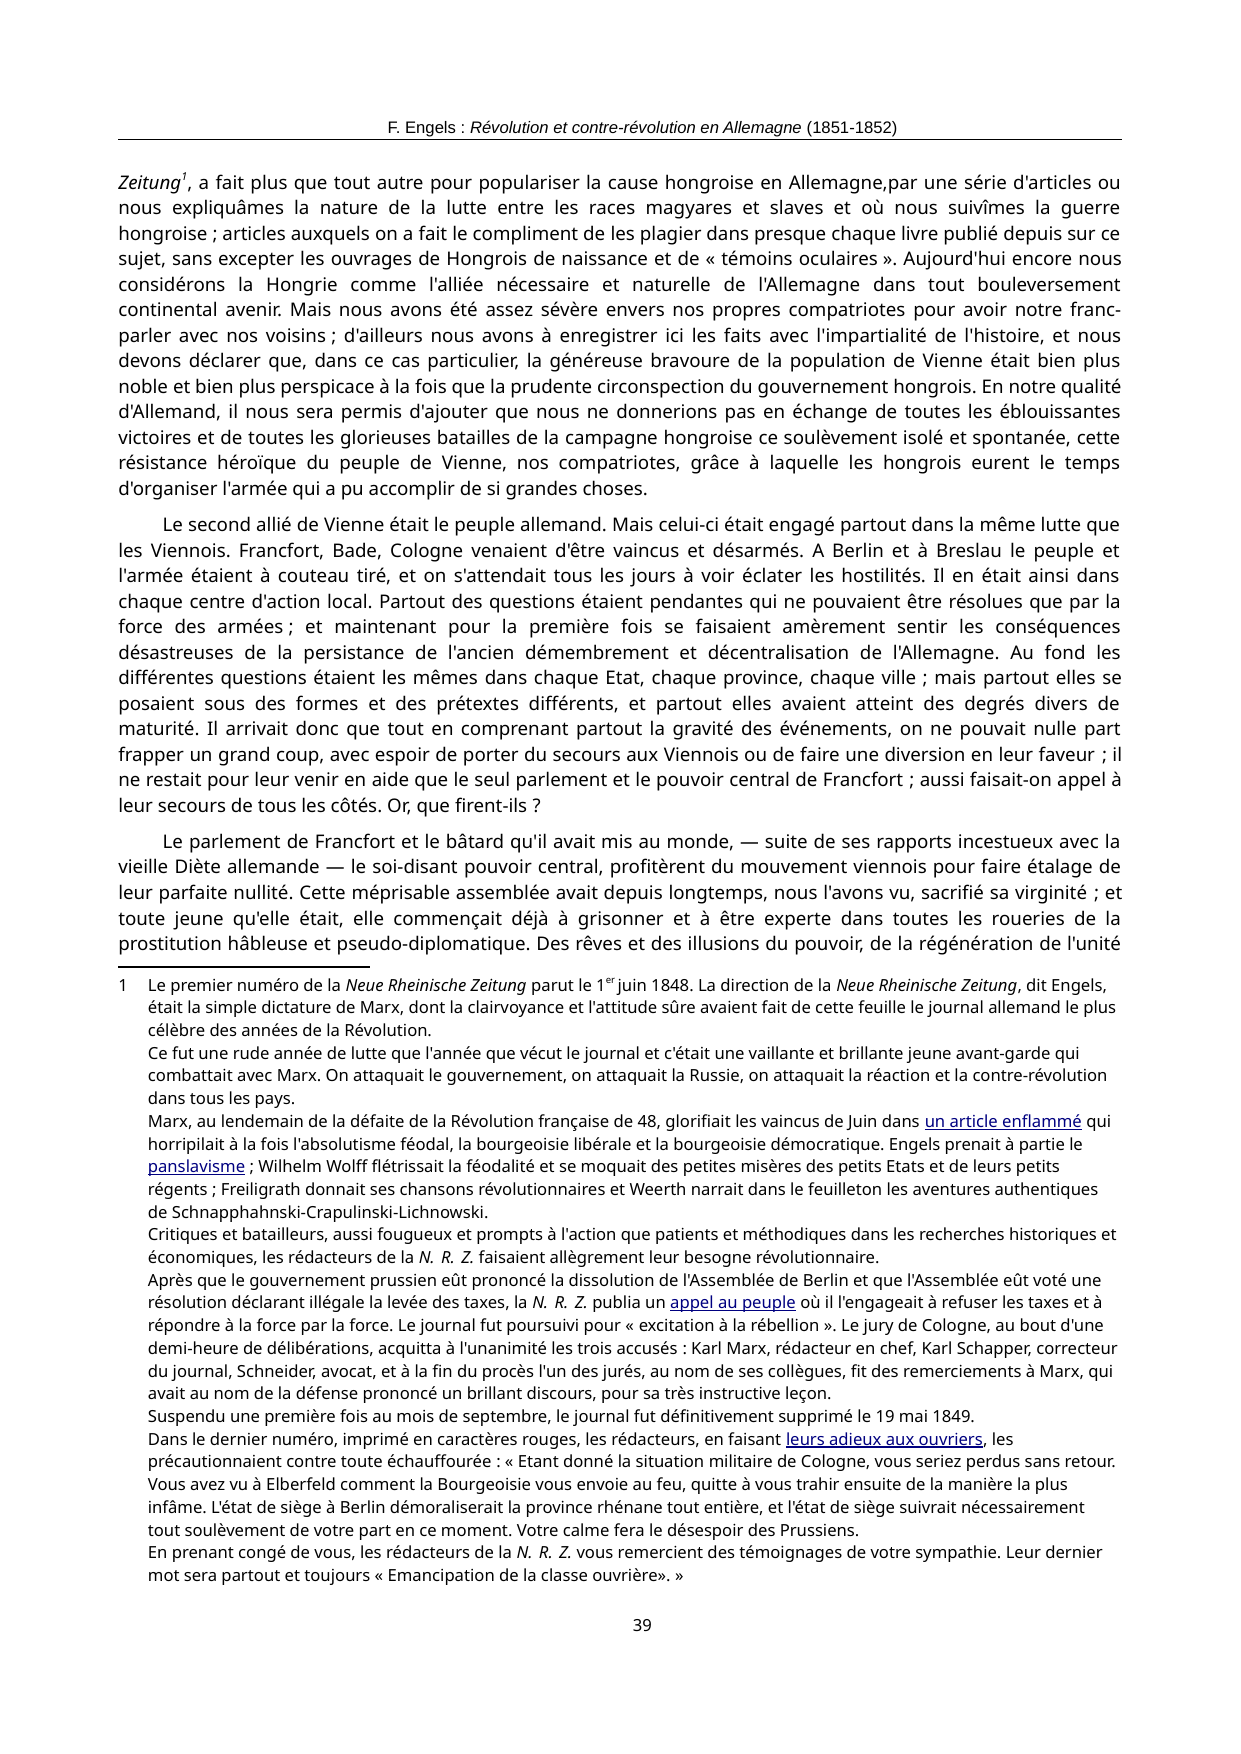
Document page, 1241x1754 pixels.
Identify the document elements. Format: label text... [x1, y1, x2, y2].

text Le second allié de Vienne était le peuple allemand. Mais celui-ci était engagé partout dans la même lutte que les Viennois. Francfort, Bade, Cologne venaient d'être vaincus et désarmés. A Berlin et à Breslau le peuple et l'armée étaient à couteau tiré, et on s'attendait tous les jours à voir éclater les hostilités. Il en était ainsi dans chaque centre d'action local. Partout des questions étaient pendantes qui ne pouvaient être résolues que par la force des armées ; et maintenant pour la première fois se faisaient amèrement sentir les conséquences désastreuses de la persistance de l'ancien démembrement et décentralisation de l'Allemagne. Au fond les différentes questions étaient les mêmes dans chaque Etat, chaque province, chaque ville ; mais partout elles se posaient sous des formes et des prétextes différents, et partout elles avaient atteint des degrés divers de maturité. Il arrivait donc que tout en comprenant partout la gravité des événements, on ne pouvait nulle part frapper un grand coup, avec espoir de porter du secours aux Viennois ou de faire une diversion en leur faveur ; il ne restait pour leur venir en aide que le seul parlement et le pouvoir central de Francfort ; aussi faisait-on appel à leur secours de tous les côtés. Or, que firent-ils ? [118, 511, 1122, 818]
text Le parlement de Francfort et le bâtard qu'il avait mis au monde, — suite de ses rapports incestueux avec la vieille Diète allemande — le soi-disant pouvoir central, profitèrent du mouvement viennois pour faire étalage de leur parfaite nullité. Cette méprisable assemblée avait depuis longtemps, nous l'avons vu, sacrifié sa virginité ; et toute jeune qu'elle était, elle commençait déjà à grisonner et à être experte dans toutes les roueries de la prostitution hâbleuse et pseudo-diplomatique. Des rêves et des illusions du pouvoir, de la régénération de l'unité [118, 828, 1122, 956]
text Tout à fait futile est le prétexte des conflits possibles avec le pouvoir central d'Allemagne à Francfort. Les autorités de Francfort étaient renversées de fait par la victoire de la contre-révolution à Vienne. Elles auraient été renversées quand même la révolution eût trouvé à Vienne l'appui nécessaire pour vaincre ses ennemis. Et enfin, le terrain légal et constitutionnel peut en imposer aux libre-échangistes britanniques, mais ne passera jamais pour suffisant aux yeux de l'histoire. Supposez que les Viennois, le 13 mars et le 6 octobre s'en fussent tenus aux « moyens légaux et constitutionnels », que serait-il advenu alors du mouvement « légal et constitutionnel » et de toutes les glorieuses batailles qui pour la première fois attirèrent sur la Hongrie l'attention du monde civilisé ? Ce terrain légal et constitutionnel, sur lequel les Hongrois déclaraient s'être placés en 1848 et 1849, fut précisément conquis pour eux par le soulèvement extrêmement illégal et inconstitutionnel de la population de Vienne le 13 mars. Il n'entre pas dans notre dessein d'étudier ici l'histoire révolutionnaire de la Hongrie, mais il peut convenir de faire observer qu'il est absolument inutile de se borner expressément aux moyens de résistance légaux quand on a affaire à un ennemi qui se rie de scrupules pareils ; et que sans cette éternelle prétention à la légalité, dont Görgey tira profit et qu'il tourna contre le gouvernement, le dévouement de l'armée de Görgey à son général et la catastrophe ignominieuse de Világos eussent été impossibles. Et quand enfin,pour sauver l'honneur,les Hongrois passèrent la Leitha, vers la fin d'octobre 1848, n'était-ce pas là chose aussi illégale que l'aurait été une attaque immédiate et résolue ? Nous ne nourrissons pas, on le sait, des sentiments malveillants à l'égard de la Hongrie. Nous l'avons soutenue pendant qu'elle luttait : qu'il nous soit permis de dire que notre journal, la Neue Rheinische Zeitung, a fait plus que tout autre pour populariser la cause hongroise en Allemagne,par une série d'articles ou nous expliquâmes la nature de la lutte entre les races magyares et slaves et où nous suivîmes la guerre hongroise ; articles auxquels on a fait le compliment de les plagier dans presque chaque livre publié depuis sur ce sujet, sans excepter les ouvrages de Hongrois de naissance et de « témoins oculaires ». Aujourd'hui encore nous considérons la Hongrie comme l'alliée nécessaire et naturelle de l'Allemagne dans tout bouleversement continental avenir. Mais nous avons été assez sévère envers nos propres compatriotes pour avoir notre franc-parler avec nos voisins ; d'ailleurs nous avons à enregistrer ici les faits avec l'impartialité de l'histoire, et nous devons déclarer que, dans ce cas particulier, la généreuse bravoure de la population de Vienne était bien plus noble et bien plus perspicace à la fois que la prudente circonspection du gouvernement hongrois. En notre qualité d'Allemand, il nous sera permis d'ajouter que nous ne donnerions pas en échange de toutes les éblouissantes victoires et de toutes les glorieuses batailles de la campagne hongroise ce soulèvement isolé et spontanée, cette résistance héroïque du peuple de Vienne, nos compatriotes, grâce à laquelle les hongrois eurent le temps d'organiser l'armée qui a pu accomplir de si grandes choses. [118, 169, 1122, 501]
text Le premier numéro de la Neue Rheinische Zeitung parut le 1er juin 1848. La direction de la Neue Rheinische Zeitung, dit Engels, était la simple dictature de Marx, dont la clairvoyance et l'attitude sûre avaient fait de cette feuille le journal allemand le plus célèbre des années de la Révolution. Ce fut une rude année de lutte que l'année que vécut le journal et c'était une vaillante et brillante jeune avant-garde qui combattait avec Marx. On attaquait le gouvernement, on attaquait la Russie, on attaquait la réaction et la contre-révolution dans tous les pays. Marx, au lendemain de la défaite de la Révolution française de 48, glorifiait les vaincus de Juin dans un article enflammé qui horripilait à la fois l'absolutisme féodal, la bourgeoisie libérale et la bourgeoisie démocratique. Engels prenait à partie le panslavisme ; Wilhelm Wolff flétrissait la féodalité et se moquait des petites misères des petits Etats et de leurs petits régents ; Freiligrath donnait ses chansons révolutionnaires et Weerth narrait dans le feuilleton les aventures authentiques de Schnapphahnski-Crapulinski-Lichnowski. Critiques et batailleurs, aussi fougueux et prompts à l'action que patients et méthodiques dans les recherches historiques et économiques, les rédacteurs de la N. R. Z. faisaient allègrement leur besogne révolutionnaire. Après que le gouvernement prussien eût prononcé la dissolution de l'Assemblée de Berlin et que l'Assemblée eût voté une résolution déclarant illégale la levée des taxes, la N. R. Z. publia un appel au peuple où il l'engageait à refuser les taxes et à répondre à la force par la force. Le journal fut poursuivi pour « excitation à la rébellion ». Le jury de Cologne, au bout d'une demi-heure de délibérations, acquitta à l'unanimité les trois accusés : Karl Marx, rédacteur en chef, Karl Schapper, correcteur du journal, Schneider, avocat, et à la fin du procès l'un des jurés, au nom de ses collègues, fit des remerciements à Marx, qui avait au nom de la défense prononcé un brillant discours, pour sa très instructive leçon. Suspendu une première fois au mois de septembre, le journal fut définitivement supprimé le 19 mai 1849. Dans le dernier numéro, imprimé en caractères rouges, les rédacteurs, en faisant leurs adieux aux ouvriers, les précautionnaient contre toute échauffourée : « Etant donné la situation militaire de Cologne, vous seriez perdus sans retour. Vous avez vu à Elberfeld comment la Bourgeoisie vous envoie au feu, quitte à vous trahir ensuite de la manière la plus infâme. L'état de siège à Berlin démoraliserait la province rhénane tout entière, et l'état de siège suivrait nécessairement tout soulèvement de votre part en ce moment. Votre calme fera le désespoir des Prussiens. En prenant congé de vous, les rédacteurs de la N. R. Z. vous remercient des témoignages de votre sympathie. Leur dernier mot sera partout et toujours « Emancipation de la classe ouvrière». » [118, 973, 1122, 1586]
